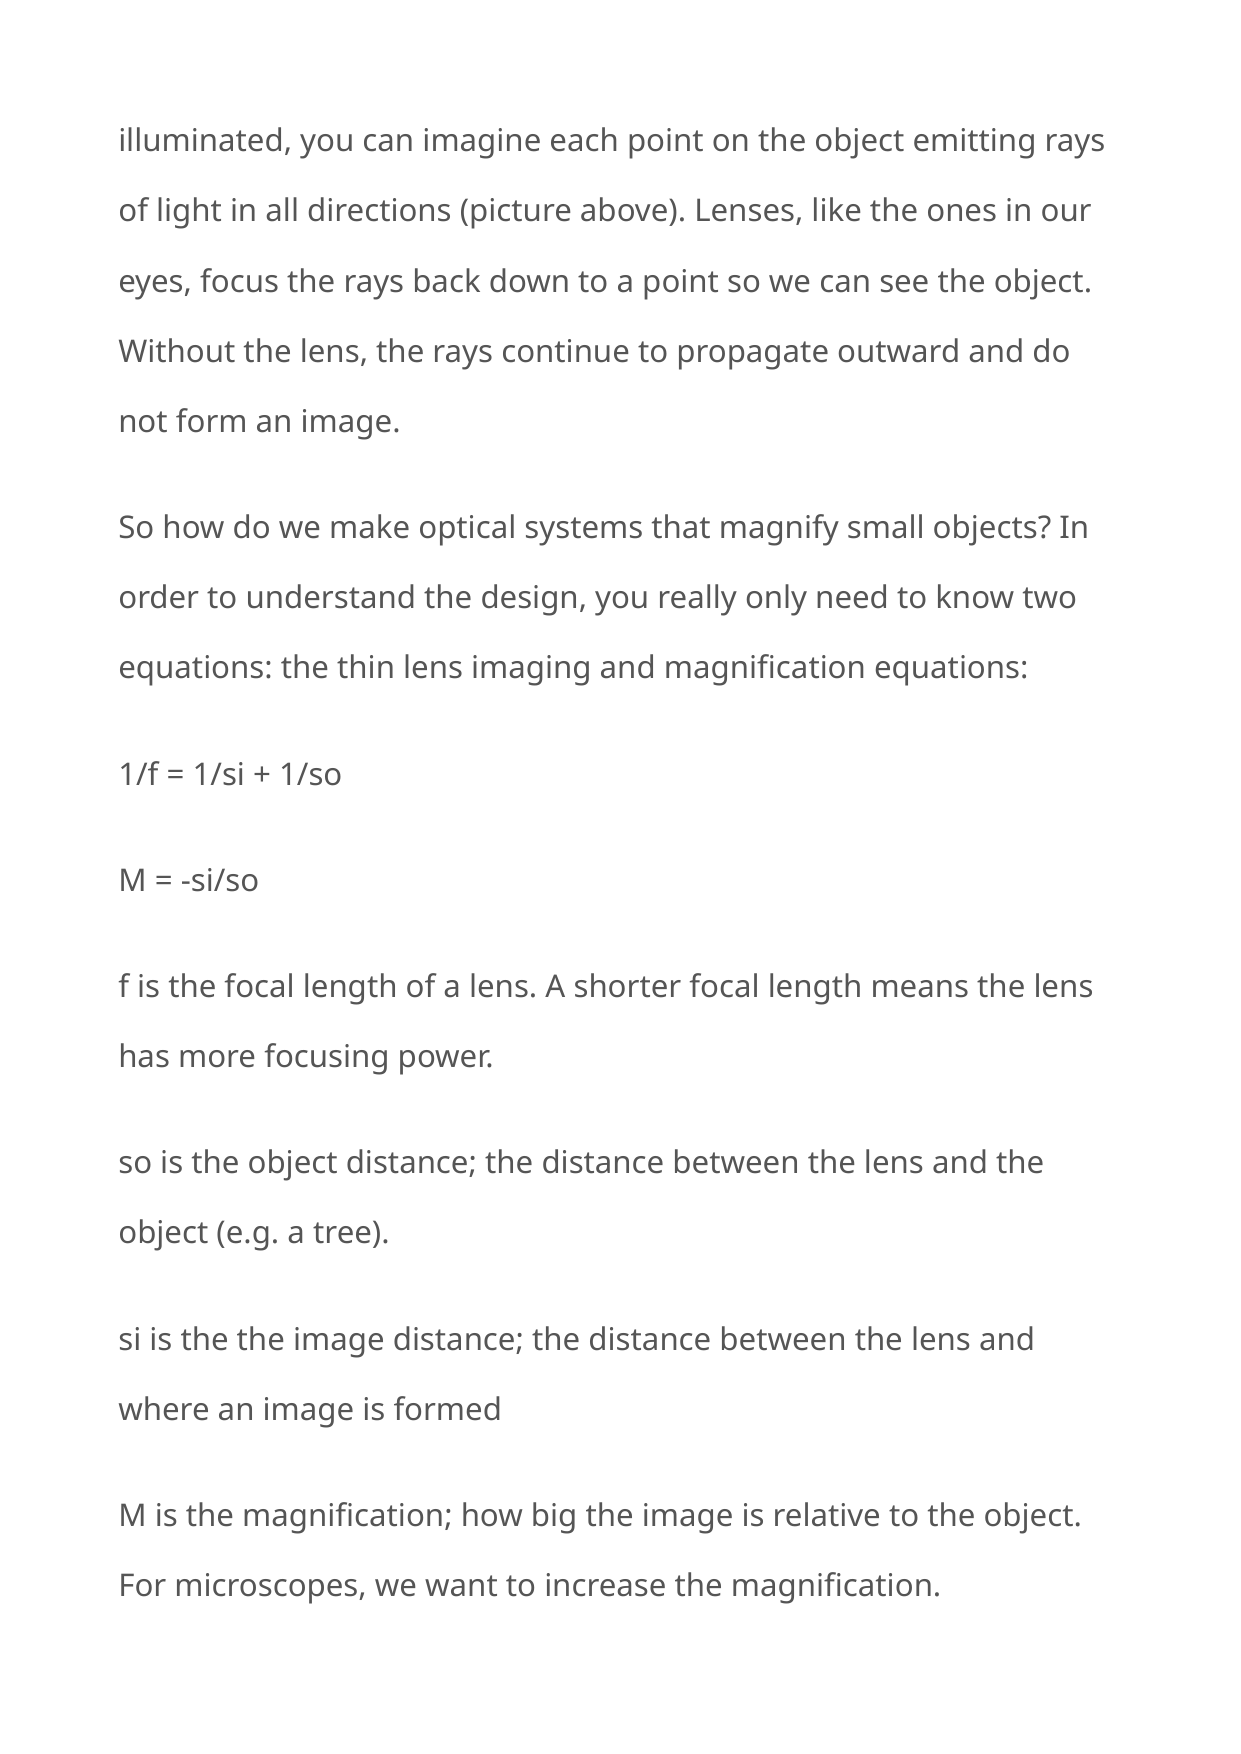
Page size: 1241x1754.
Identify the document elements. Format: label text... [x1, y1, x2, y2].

text so is the object distance; the distance between the lens and the object (e.g. a tree). [118, 1140, 1122, 1253]
text illuminated, you can imagine each point on the object emitting rays of light in all directions (picture above). Lenses, like the ones in our eyes, focus the rays back down to a point so we can see the object. Without the lens, the rays continue to propagate outward and do not form an image. [118, 118, 1122, 442]
text f is the focal length of a lens. A shorter focal length means the lens has more focusing power. [118, 964, 1122, 1077]
text M is the magnification; how big the image is relative to the object. For microscopes, we want to increase the magnification. [118, 1493, 1122, 1606]
text si is the the image distance; the distance between the lens and where an image is formed [118, 1317, 1122, 1429]
text So how do we make optical systems that magnify small objects? In order to understand the design, you really only need to know two equations: the thin lens imaging and magnification equations: [118, 505, 1122, 688]
text 1/f = 1/si + 1/so [118, 752, 1122, 794]
text M = -si/so [118, 858, 1122, 900]
